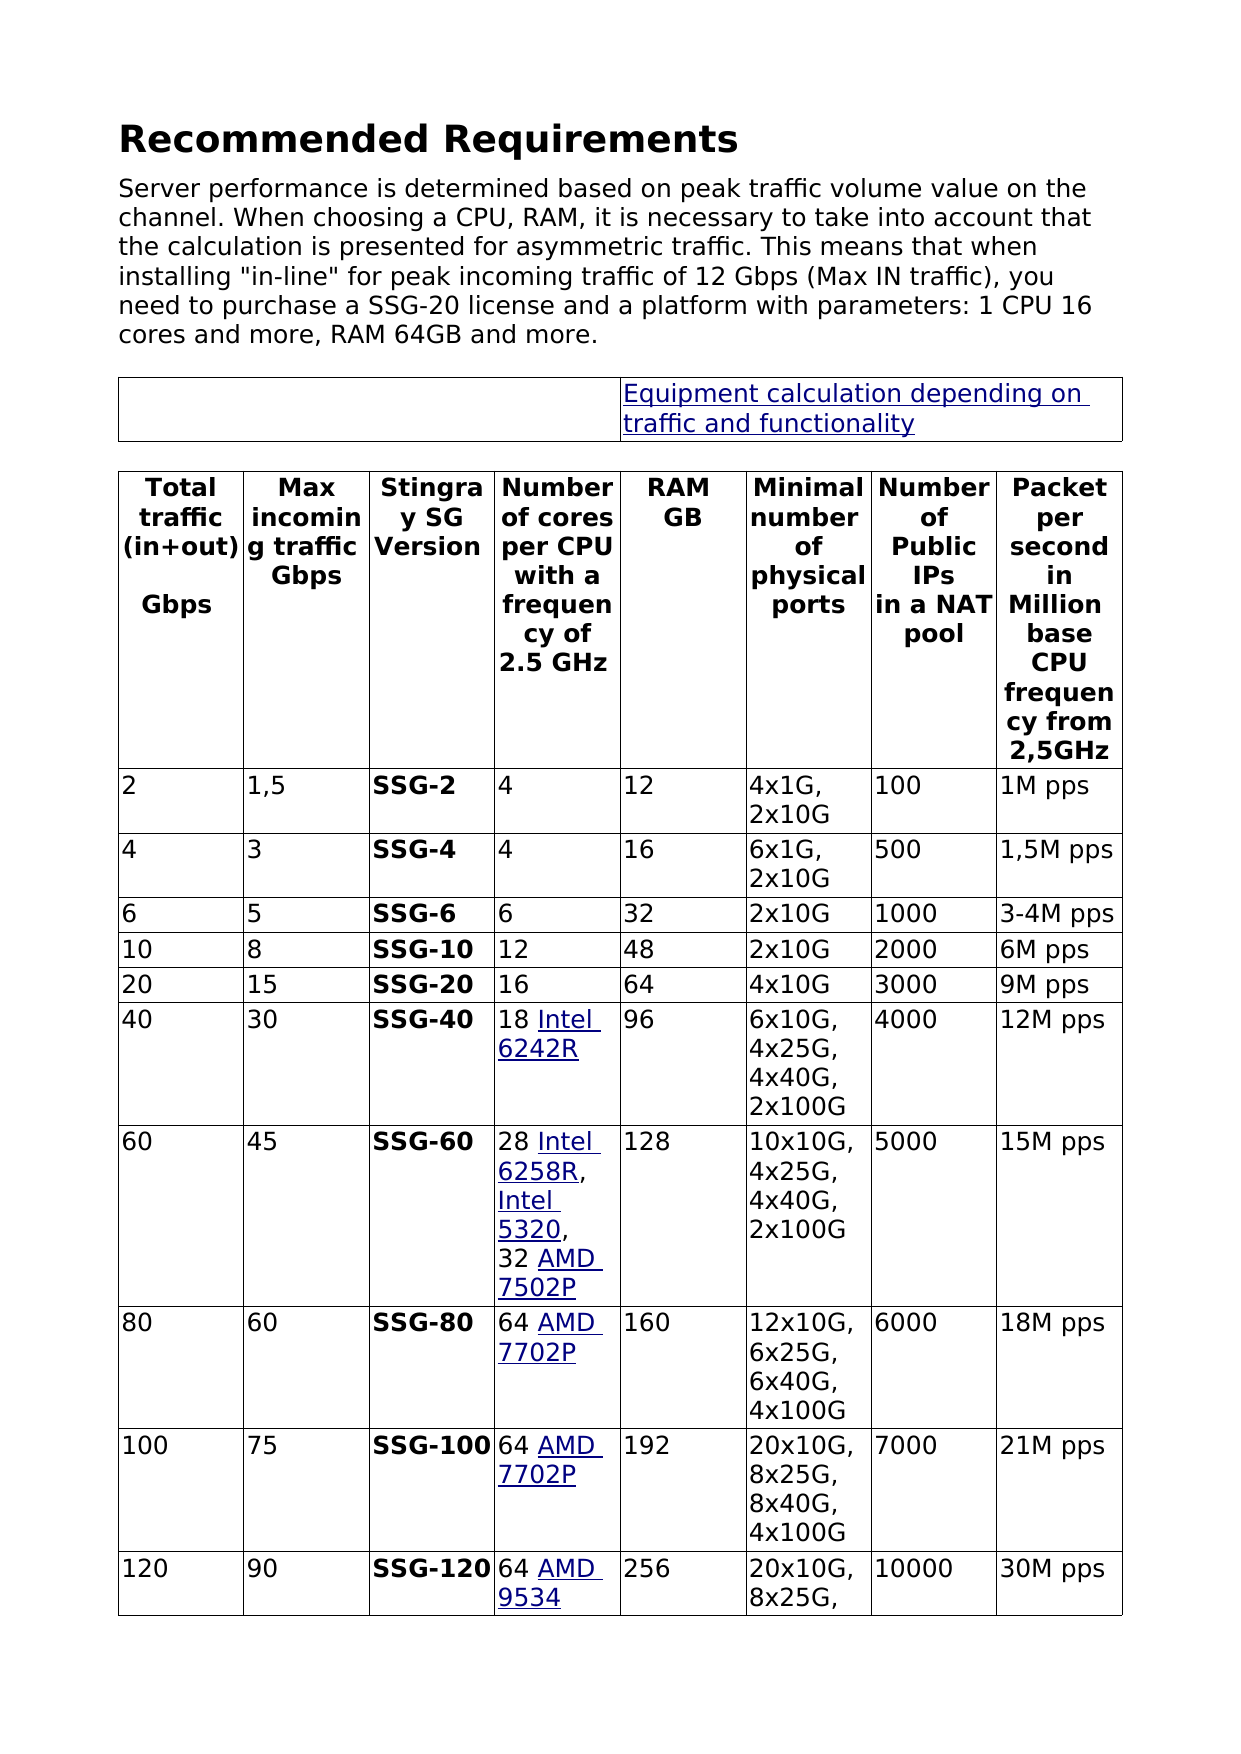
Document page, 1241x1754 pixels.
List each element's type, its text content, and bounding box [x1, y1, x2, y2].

table_cell 64 AMD 7702P [495, 1307, 620, 1428]
table_cell 10 [119, 933, 243, 967]
table_cell SSG-40 [370, 1003, 494, 1124]
table_cell 120 [119, 1552, 243, 1615]
table_cell 6M pps [997, 933, 1122, 967]
table_cell SSG-10 [370, 933, 494, 967]
table_cell 15M pps [997, 1126, 1122, 1306]
table_cell 4 [119, 834, 243, 897]
table_cell 2000 [872, 933, 996, 967]
table_cell SSG-20 [370, 968, 494, 1002]
table_cell 4 [495, 769, 620, 832]
table_cell 18M pps [997, 1307, 1122, 1428]
table_cell 1,5M pps [997, 834, 1122, 897]
table_cell 12 [621, 769, 746, 832]
table_cell 40 [119, 1003, 243, 1124]
table_cell 12M pps [997, 1003, 1122, 1124]
table_cell 1,5 [244, 769, 369, 832]
table_cell 4 [495, 834, 620, 897]
table_cell 6x10G, 4x25G, 4x40G, 2x100G [747, 1003, 871, 1124]
table_cell 12 [495, 933, 620, 967]
table_cell SSG-80 [370, 1307, 494, 1428]
table_cell 10x10G, 4x25G, 4x40G, 2x100G [747, 1126, 871, 1306]
table_cell 500 [872, 834, 996, 897]
table_cell 100 [872, 769, 996, 832]
table_cell 75 [244, 1429, 369, 1551]
table_cell 2x10G [747, 898, 871, 932]
table_header Packet per second in Million base CPU frequency from 2,5GHz [997, 472, 1122, 768]
table_cell 160 [621, 1307, 746, 1428]
table_cell 7000 [872, 1429, 996, 1551]
table_cell 64 AMD 9534 [495, 1552, 620, 1615]
table_header RAM GB [621, 472, 746, 768]
table_header Minimal number of physical ports [747, 472, 871, 768]
text Server performance is determined based on peak traffic volume value on the channel. When choosing a CPU, RAM, it is necessary to take into account that the calculation is presented for asymmetric traffic. This means that when installing "in-line" for peak incoming traffic of 12 Gbps (Max IN traffic), you need to purchase a SSG-20 license and a platform with parameters: 1 CPU 16 cores and more, RAM 64GB and more. [118, 174, 1122, 349]
table_cell 30 [244, 1003, 369, 1124]
table_cell 6 [495, 898, 620, 932]
table_cell 15 [244, 968, 369, 1002]
table_cell 96 [621, 1003, 746, 1124]
table_cell 4000 [872, 1003, 996, 1124]
table_header [119, 378, 620, 441]
table_cell 2 [119, 769, 243, 832]
table_cell 5 [244, 898, 369, 932]
table_cell 32 [621, 898, 746, 932]
table_cell 6x1G, 2x10G [747, 834, 871, 897]
table_cell 4x10G [747, 968, 871, 1002]
table_cell 64 AMD 7702P [495, 1429, 620, 1551]
table_cell 9M pps [997, 968, 1122, 1002]
subtitle Recommended Requirements [118, 118, 1122, 162]
table_cell 45 [244, 1126, 369, 1306]
table_cell 64 [621, 968, 746, 1002]
table_cell SSG-100 [370, 1429, 494, 1551]
table_cell 1000 [872, 898, 996, 932]
table_cell 128 [621, 1126, 746, 1306]
table_cell 2x10G [747, 933, 871, 967]
table_cell 16 [495, 968, 620, 1002]
table_cell 100 [119, 1429, 243, 1551]
table_cell 3-4M pps [997, 898, 1122, 932]
table_cell 256 [621, 1552, 746, 1615]
table_cell 1M pps [997, 769, 1122, 832]
table_cell 12x10G, 6x25G, 6x40G, 4x100G [747, 1307, 871, 1428]
table_cell 16 [621, 834, 746, 897]
table_header Stingray SG Version [370, 472, 494, 768]
table_cell 20x10G, 8x25G, 8x40G, 4x100G [747, 1429, 871, 1551]
table_cell 8 [244, 933, 369, 967]
table_cell 6 [119, 898, 243, 932]
table_cell 60 [244, 1307, 369, 1428]
table_header Total traffic (in+out) Gbps [119, 472, 243, 768]
table_cell 6000 [872, 1307, 996, 1428]
table_cell 3000 [872, 968, 996, 1002]
table_cell SSG-2 [370, 769, 494, 832]
table_header Number of cores per CPU with a frequency of 2.5 GHz [495, 472, 620, 768]
table_header Equipment calculation depending on traffic and functionality [621, 378, 1122, 441]
table_cell 3 [244, 834, 369, 897]
table_cell 90 [244, 1552, 369, 1615]
table_cell 20 [119, 968, 243, 1002]
table_header Number of Public IPs in a NAT pool [872, 472, 996, 768]
table_cell 21M pps [997, 1429, 1122, 1551]
table_cell SSG-60 [370, 1126, 494, 1306]
table_cell 48 [621, 933, 746, 967]
table_cell 10000 [872, 1552, 996, 1615]
table_cell 30M pps [997, 1552, 1122, 1615]
table_cell SSG-6 [370, 898, 494, 932]
table_cell 4x1G, 2x10G [747, 769, 871, 832]
table_cell 20x10G, 8x25G, [747, 1552, 871, 1615]
table_cell 60 [119, 1126, 243, 1306]
table_cell 28 Intel 6258R, Intel 5320, 32 AMD 7502P [495, 1126, 620, 1306]
table_cell 5000 [872, 1126, 996, 1306]
table_cell 18 Intel 6242R [495, 1003, 620, 1124]
table_cell 80 [119, 1307, 243, 1428]
table_cell SSG-4 [370, 834, 494, 897]
table_header Max incoming traffic Gbps [244, 472, 369, 768]
table_cell 192 [621, 1429, 746, 1551]
table_cell SSG-120 [370, 1552, 494, 1615]
